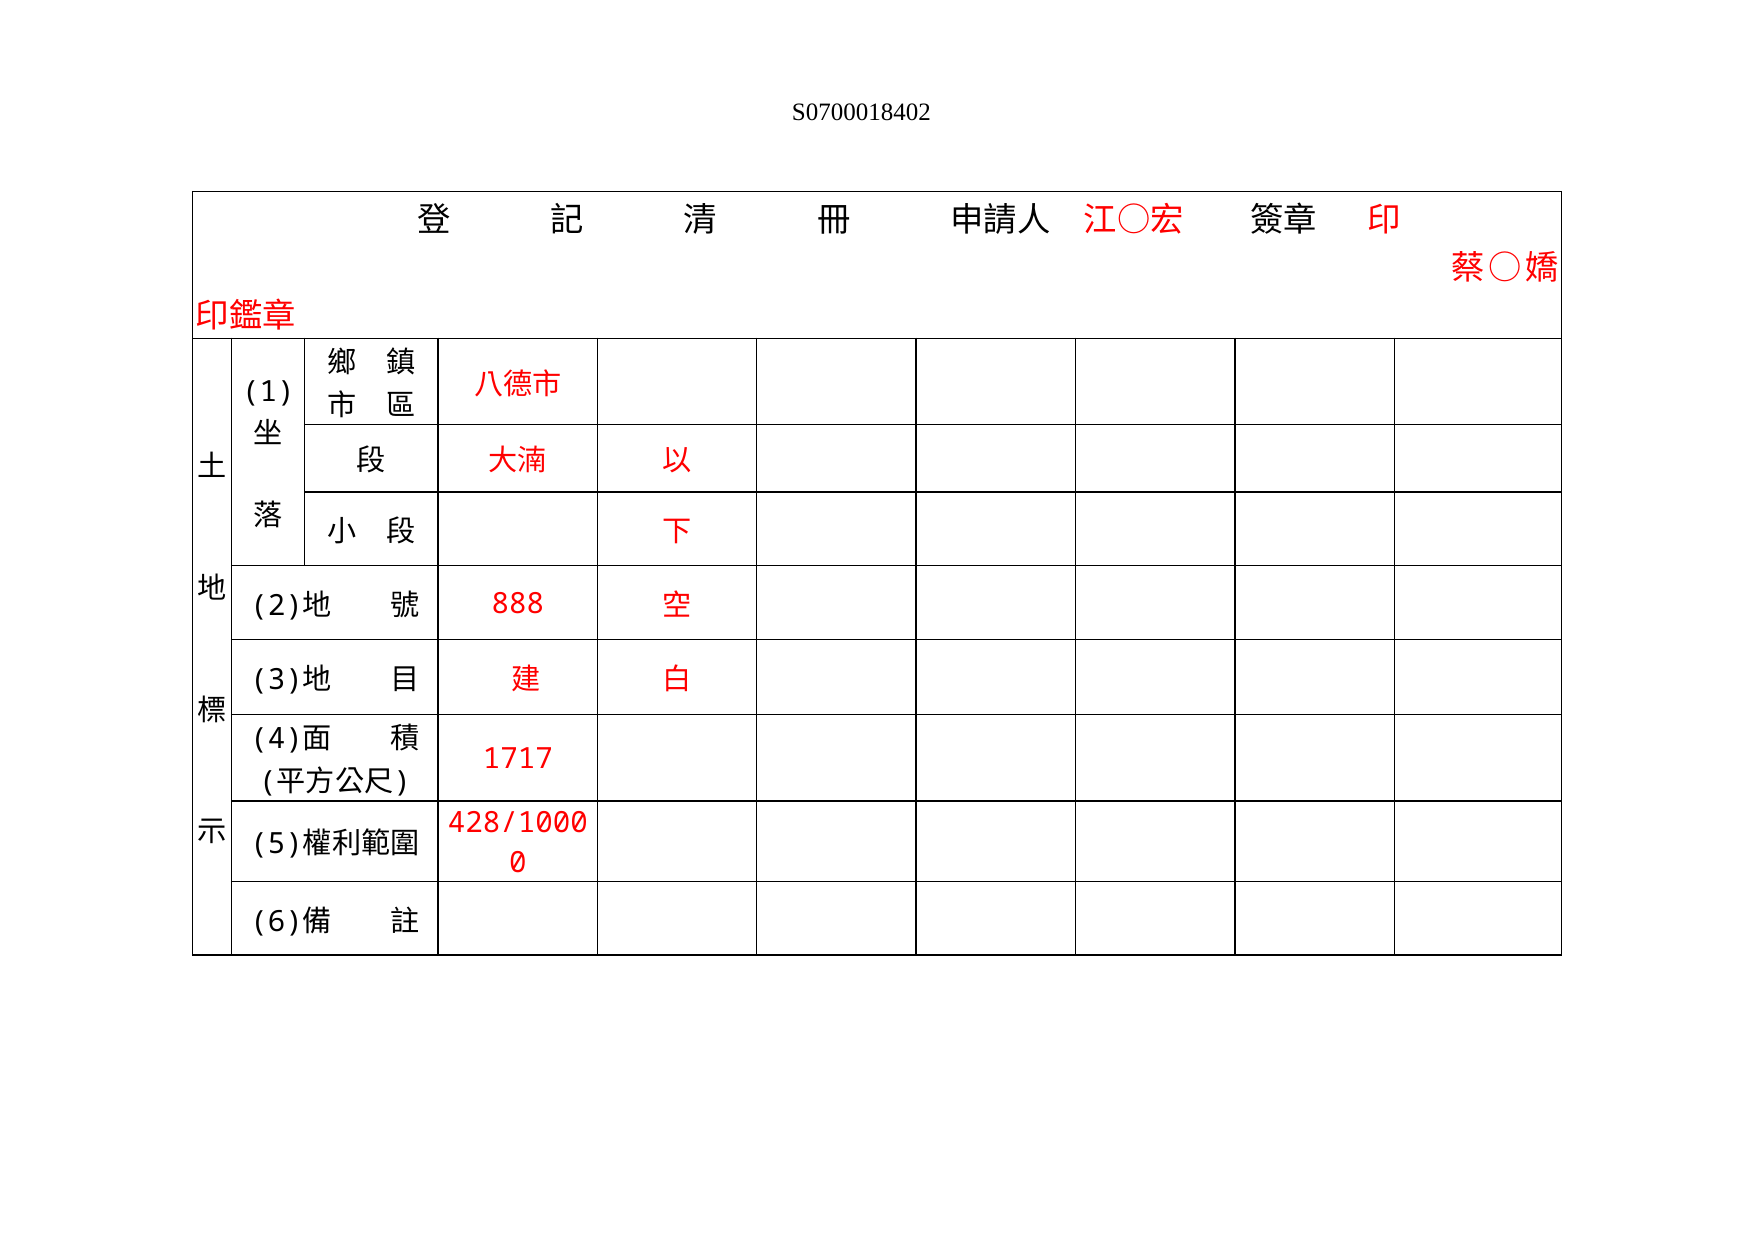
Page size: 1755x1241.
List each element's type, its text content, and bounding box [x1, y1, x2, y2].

table_cell 八德市 [439, 339, 597, 424]
table_cell [1236, 715, 1394, 800]
table_cell [598, 715, 756, 800]
table_cell [1236, 339, 1394, 424]
table_cell [917, 493, 1075, 564]
table_cell 888 [439, 566, 597, 639]
table_cell [1395, 566, 1561, 639]
table_cell (5)權利範圍 [232, 802, 437, 881]
table_cell [757, 425, 915, 491]
table_cell [1395, 882, 1561, 954]
table_cell [757, 339, 915, 424]
table_cell [917, 425, 1075, 491]
table_cell [917, 566, 1075, 639]
table_cell [757, 493, 915, 564]
table_header 登 記 清 冊 申請人 江○宏 簽章 印 蔡○嬌 印鑑章 [193, 192, 1561, 337]
table_cell 大湳 [439, 425, 597, 491]
table_cell [1236, 493, 1394, 564]
table_cell (1) 坐 落 [232, 339, 304, 564]
table_cell (4)面 積 (平方公尺) [232, 715, 437, 800]
table_cell [598, 802, 756, 881]
table_cell (3)地 目 [232, 640, 437, 713]
table_cell [1076, 425, 1234, 491]
table_cell [1236, 566, 1394, 639]
table_cell 428/10000 [439, 802, 597, 881]
table_cell 空 [598, 566, 756, 639]
table_cell [1236, 425, 1394, 491]
table_cell [1395, 339, 1561, 424]
table_cell (2)地 號 [232, 566, 437, 639]
table_cell [1076, 493, 1234, 564]
table_cell [917, 802, 1075, 881]
table_cell 以 [598, 425, 756, 491]
table_cell [439, 493, 597, 564]
table_cell [1076, 715, 1234, 800]
table_cell [1236, 640, 1394, 713]
table_cell [1076, 882, 1234, 954]
table_cell [757, 882, 915, 954]
table_cell [1076, 566, 1234, 639]
table_cell [917, 640, 1075, 713]
table_cell 土 地 標 示 [193, 339, 231, 954]
table_cell [1076, 339, 1234, 424]
table_cell [1395, 493, 1561, 564]
table_cell [757, 566, 915, 639]
table_cell [598, 339, 756, 424]
table_cell [757, 802, 915, 881]
table_cell 段 [305, 425, 437, 491]
table_cell [1395, 640, 1561, 713]
table_cell [1395, 715, 1561, 800]
table_cell [598, 882, 756, 954]
table_cell [1236, 882, 1394, 954]
table_cell (6)備 註 [232, 882, 437, 954]
table_cell 下 [598, 493, 756, 564]
table_cell [1395, 425, 1561, 491]
table_cell [439, 882, 597, 954]
table_cell 白 [598, 640, 756, 713]
table_cell [757, 640, 915, 713]
table_cell [1076, 640, 1234, 713]
table_cell [917, 339, 1075, 424]
table_cell [757, 715, 915, 800]
table_cell [1236, 802, 1394, 881]
table_cell 建 [439, 640, 597, 713]
table_cell 鄉 鎮 市 區 [305, 339, 437, 424]
table_cell [1395, 802, 1561, 881]
table_cell [917, 715, 1075, 800]
table_cell 1717 [439, 715, 597, 800]
table_cell [917, 882, 1075, 954]
table_cell [1076, 802, 1234, 881]
table_cell 小 段 [305, 493, 437, 564]
